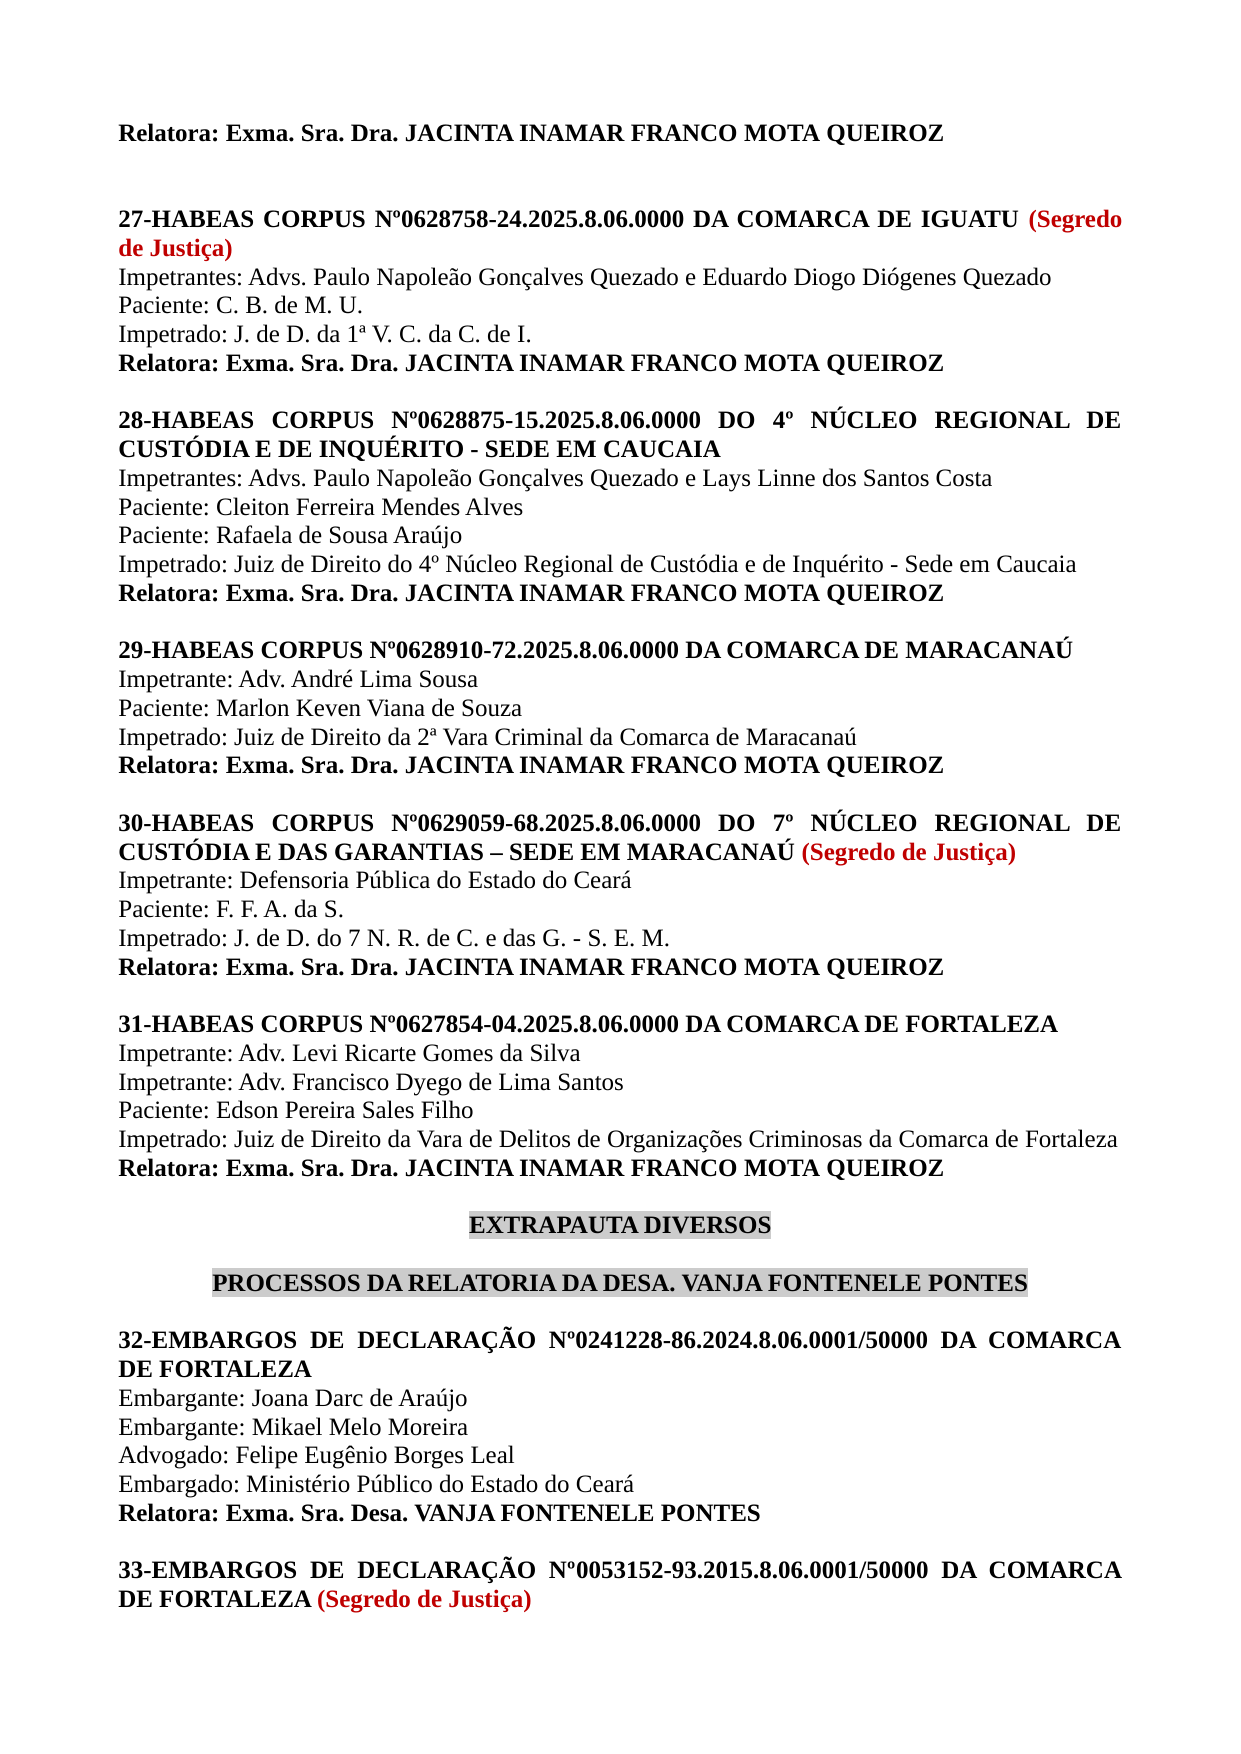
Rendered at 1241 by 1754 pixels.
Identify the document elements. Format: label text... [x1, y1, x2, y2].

text Impetrado: Juiz de Direito da Vara de Delitos de Organizações Criminosas da Comarca de Fortaleza [118, 1124, 1122, 1153]
text Relatora: Exma. Sra. Dra. JACINTA INAMAR FRANCO MOTA QUEIROZ [118, 348, 1122, 377]
text Paciente: C. B. de M. U. [118, 291, 1122, 319]
text Embargado: Ministério Público do Estado do Ceará [118, 1469, 1122, 1498]
text PROCESSOS DA RELATORIA DA DESA. VANJA FONTENELE PONTES [118, 1268, 1122, 1297]
text Embargante: Mikael Melo Moreira [118, 1412, 1122, 1441]
text Advogado: Felipe Eugênio Borges Leal [118, 1441, 1122, 1469]
text Impetrante: Adv. André Lima Sousa [118, 664, 1122, 693]
text Impetrantes: Advs. Paulo Napoleão Gonçalves Quezado e Eduardo Diogo Diógenes Quezado [118, 262, 1122, 291]
text Paciente: F. F. A. da S. [118, 894, 1122, 923]
text 31-HABEAS CORPUS Nº0627854-04.2025.8.06.0000 DA COMARCA DE FORTALEZA [118, 1009, 1122, 1038]
text Relatora: Exma. Sra. Dra. JACINTA INAMAR FRANCO MOTA QUEIROZ [118, 751, 1122, 779]
text Impetrante: Defensoria Pública do Estado do Ceará [118, 866, 1122, 894]
text 33-EMBARGOS DE DECLARAÇÃO Nº0053152-93.2015.8.06.0001/50000 DA COMARCA DE FORTALEZA (Segredo de Justiça) [118, 1556, 1122, 1613]
text Paciente: Edson Pereira Sales Filho [118, 1096, 1122, 1124]
text Relatora: Exma. Sra. Dra. JACINTA INAMAR FRANCO MOTA QUEIROZ [118, 952, 1122, 981]
text Embargante: Joana Darc de Araújo [118, 1383, 1122, 1412]
text Impetrado: J. de D. do 7 N. R. de C. e das G. - S. E. M. [118, 923, 1122, 952]
text Relatora: Exma. Sra. Dra. JACINTA INAMAR FRANCO MOTA QUEIROZ [118, 118, 1122, 147]
text 27-HABEAS CORPUS Nº0628758-24.2025.8.06.0000 DA COMARCA DE IGUATU (Segredo de Justiça) [118, 204, 1122, 262]
text 30-HABEAS CORPUS Nº0629059-68.2025.8.06.0000 DO 7º NÚCLEO REGIONAL DE CUSTÓDIA E DAS GARANTIAS – SEDE EM MARACANAÚ (Segredo de Justiça) [118, 808, 1122, 866]
text 32-EMBARGOS DE DECLARAÇÃO Nº0241228-86.2024.8.06.0001/50000 DA COMARCA DE FORTALEZA [118, 1326, 1122, 1383]
text Paciente: Cleiton Ferreira Mendes Alves [118, 492, 1122, 521]
text Impetrado: Juiz de Direito do 4º Núcleo Regional de Custódia e de Inquérito - Sede em Caucaia [118, 549, 1122, 578]
text Paciente: Rafaela de Sousa Araújo [118, 521, 1122, 549]
text Impetrado: Juiz de Direito da 2ª Vara Criminal da Comarca de Maracanaú [118, 722, 1122, 751]
text Impetrante: Adv. Francisco Dyego de Lima Santos [118, 1067, 1122, 1096]
text Relatora: Exma. Sra. Dra. JACINTA INAMAR FRANCO MOTA QUEIROZ [118, 578, 1122, 607]
text Impetrado: J. de D. da 1ª V. C. da C. de I. [118, 319, 1122, 348]
text Impetrante: Adv. Levi Ricarte Gomes da Silva [118, 1038, 1122, 1067]
text 28-HABEAS CORPUS Nº0628875-15.2025.8.06.0000 DO 4º NÚCLEO REGIONAL DE CUSTÓDIA E DE INQUÉRITO - SEDE EM CAUCAIA [118, 406, 1122, 463]
text EXTRAPAUTA DIVERSOS [118, 1211, 1122, 1239]
text 29-HABEAS CORPUS Nº0628910-72.2025.8.06.0000 DA COMARCA DE MARACANAÚ [118, 636, 1122, 664]
text Paciente: Marlon Keven Viana de Souza [118, 693, 1122, 722]
text Relatora: Exma. Sra. Desa. VANJA FONTENELE PONTES [118, 1498, 1122, 1527]
text Relatora: Exma. Sra. Dra. JACINTA INAMAR FRANCO MOTA QUEIROZ [118, 1153, 1122, 1182]
text Impetrantes: Advs. Paulo Napoleão Gonçalves Quezado e Lays Linne dos Santos Costa [118, 463, 1122, 492]
